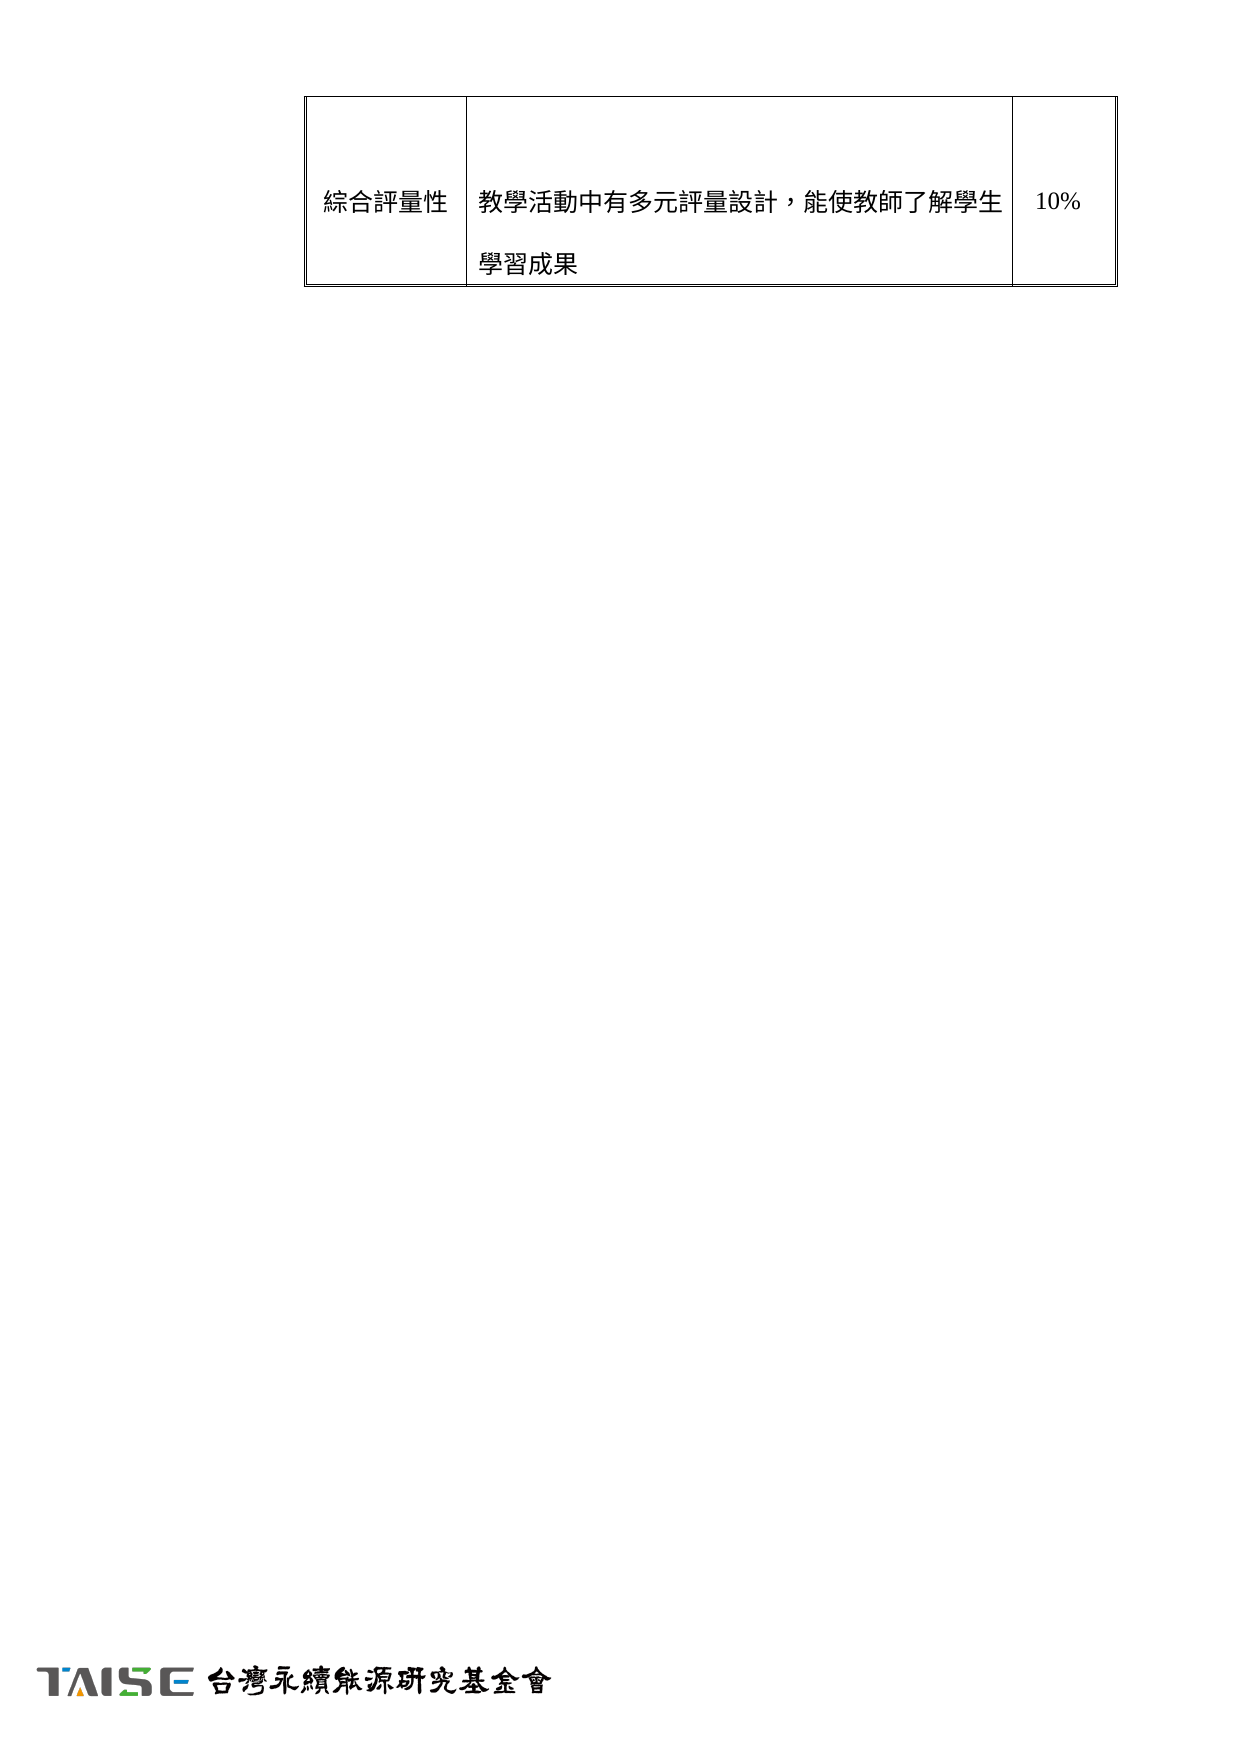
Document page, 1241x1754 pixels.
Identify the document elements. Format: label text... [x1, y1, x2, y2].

table_cell 教學活動中有多元評量設計，能使教師了解學生學習成果 [467, 97, 1012, 284]
table_cell 10% [1013, 97, 1115, 284]
table_cell 綜合評量性 [307, 97, 466, 284]
